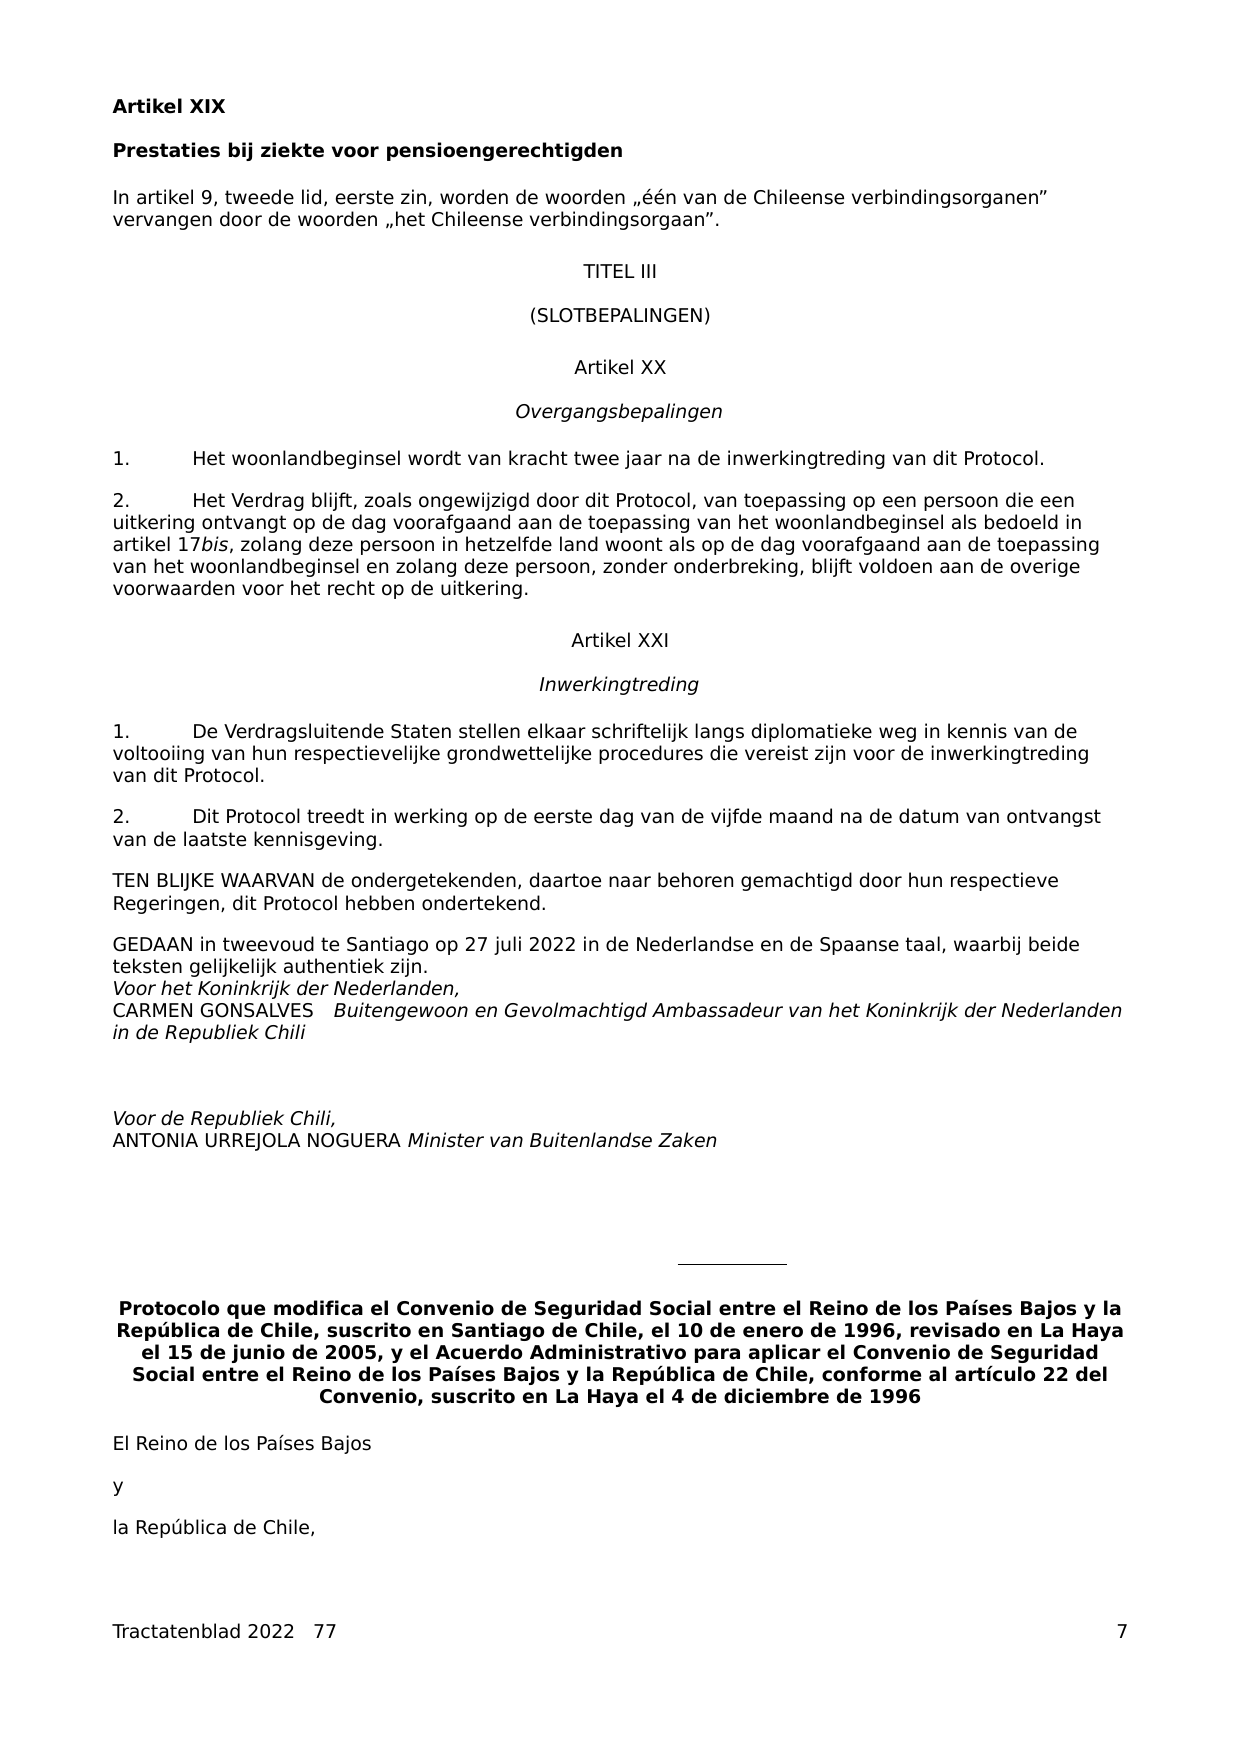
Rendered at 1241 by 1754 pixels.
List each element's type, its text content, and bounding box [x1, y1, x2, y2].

subtitle Artikel XXI Inwerkingtreding [112, 629, 1128, 696]
text y [112, 1475, 1128, 1497]
text 2. Dit Protocol treedt in werking op de eerste dag van de vijfde maand na de datum van ontvangst van de laatste kennisgeving. [112, 806, 1128, 850]
subtitle Protocolo que modifica el Convenio de Seguridad Social entre el Reino de los Países Bajos y la República de Chile, suscrito en Santiago de Chile, el 10 de enero de 1996, revisado en La Haya el 15 de junio de 2005, y el Acuerdo Administrativo para aplicar el Convenio de Seguridad Social entre el Reino de los Países Bajos y la República de Chile, conforme al artículo 22 del Convenio, suscrito en La Haya el 4 de diciembre de 1996 [112, 1298, 1128, 1408]
text 2. Het Verdrag blijft, zoals ongewijzigd door dit Protocol, van toepassing op een persoon die een uitkering ontvangt op de dag voorafgaand aan de toepassing van het woonlandbeginsel als bedoeld in artikel 17bis, zolang deze persoon in hetzelfde land woont als op de dag voorafgaand aan de toepassing van het woonlandbeginsel en zolang deze persoon, zonder onderbreking, blijft voldoen aan de overige voorwaarden voor het recht op de uitkering. [112, 490, 1128, 599]
subtitle Artikel XX Overgangsbepalingen [112, 357, 1128, 423]
text 1. Het woonlandbeginsel wordt van kracht twee jaar na de inwerkingtreding van dit Protocol. [112, 448, 1128, 470]
text Voor het Koninkrijk der Nederlanden, CARMEN GONSALVES Buitengewoon en Gevolmachtigd Ambassadeur van het Koninkrijk der Nederlanden in de Republiek Chili [112, 978, 1128, 1088]
text la República de Chile, [112, 1517, 1128, 1539]
subtitle Artikel XIX Prestaties bij ziekte voor pensioengerechtigden [112, 96, 1128, 162]
text GEDAAN in tweevoud te Santiago op 27 juli 2022 in de Nederlandse en de Spaanse taal, waarbij beide teksten gelijkelijk authentiek zijn. [112, 934, 1128, 978]
subtitle TITEL III (SLOTBEPALINGEN) [112, 261, 1128, 327]
text In artikel 9, tweede lid, eerste zin, worden de woorden „één van de Chileense verbindingsorganen” vervangen door de woorden „het Chileense verbindingsorgaan”. [112, 187, 1128, 231]
text El Reino de los Países Bajos [112, 1433, 1128, 1455]
text TEN BLIJKE WAARVAN de ondergetekenden, daartoe naar behoren gemachtigd door hun respectieve Regeringen, dit Protocol hebben ondertekend. [112, 870, 1128, 914]
text Voor de Republiek Chili, ANTONIA URREJOLA NOGUERA Minister van Buitenlandse Zaken [112, 1108, 1128, 1196]
text 1. De Verdragsluitende Staten stellen elkaar schriftelijk langs diplomatieke weg in kennis van de voltooiing van hun respectievelijke grondwettelijke procedures die vereist zijn voor de inwerkingtreding van dit Protocol. [112, 721, 1128, 786]
